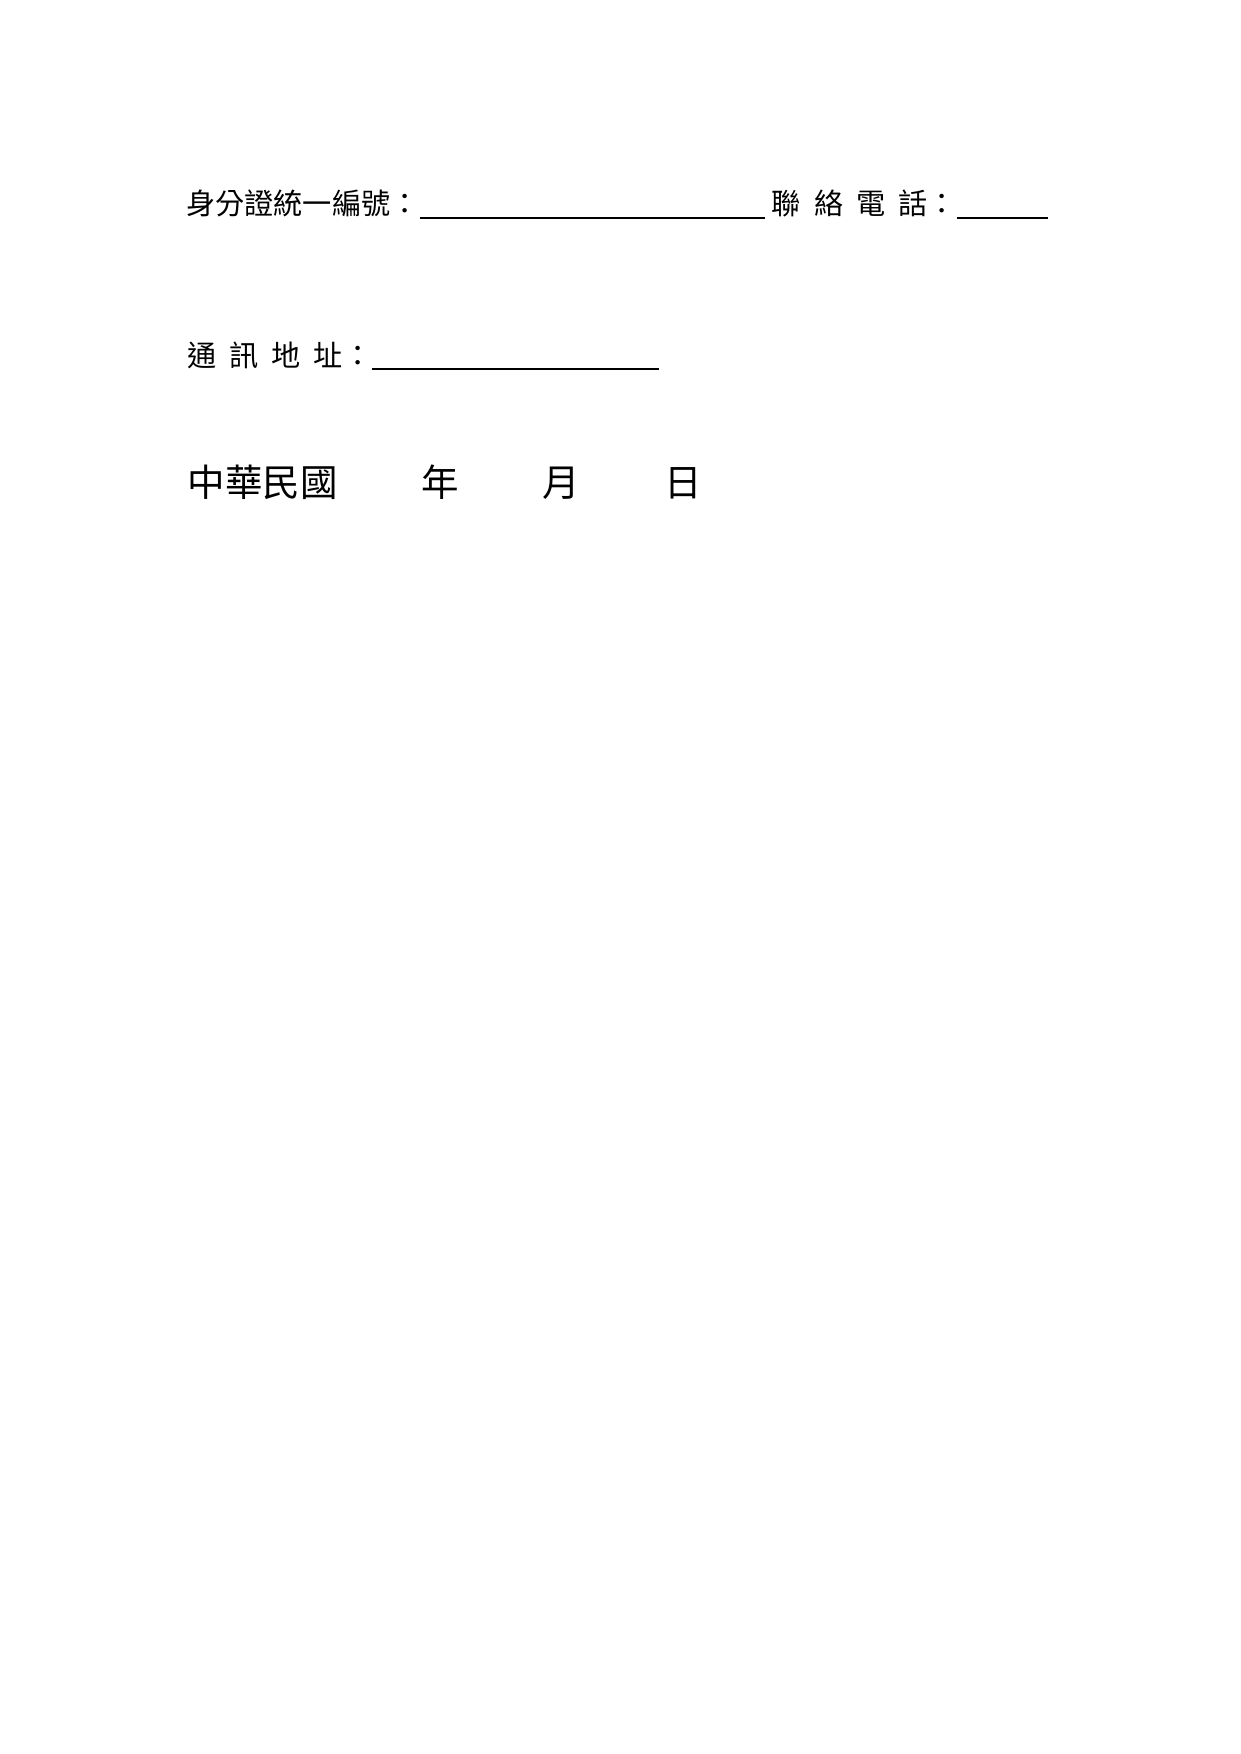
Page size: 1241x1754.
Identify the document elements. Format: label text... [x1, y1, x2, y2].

text 身分證統一編號： 聯 絡 電 話： 通 訊 地 址： [186, 164, 1053, 387]
text 中華民國 年 月 日 [187, 442, 1053, 517]
